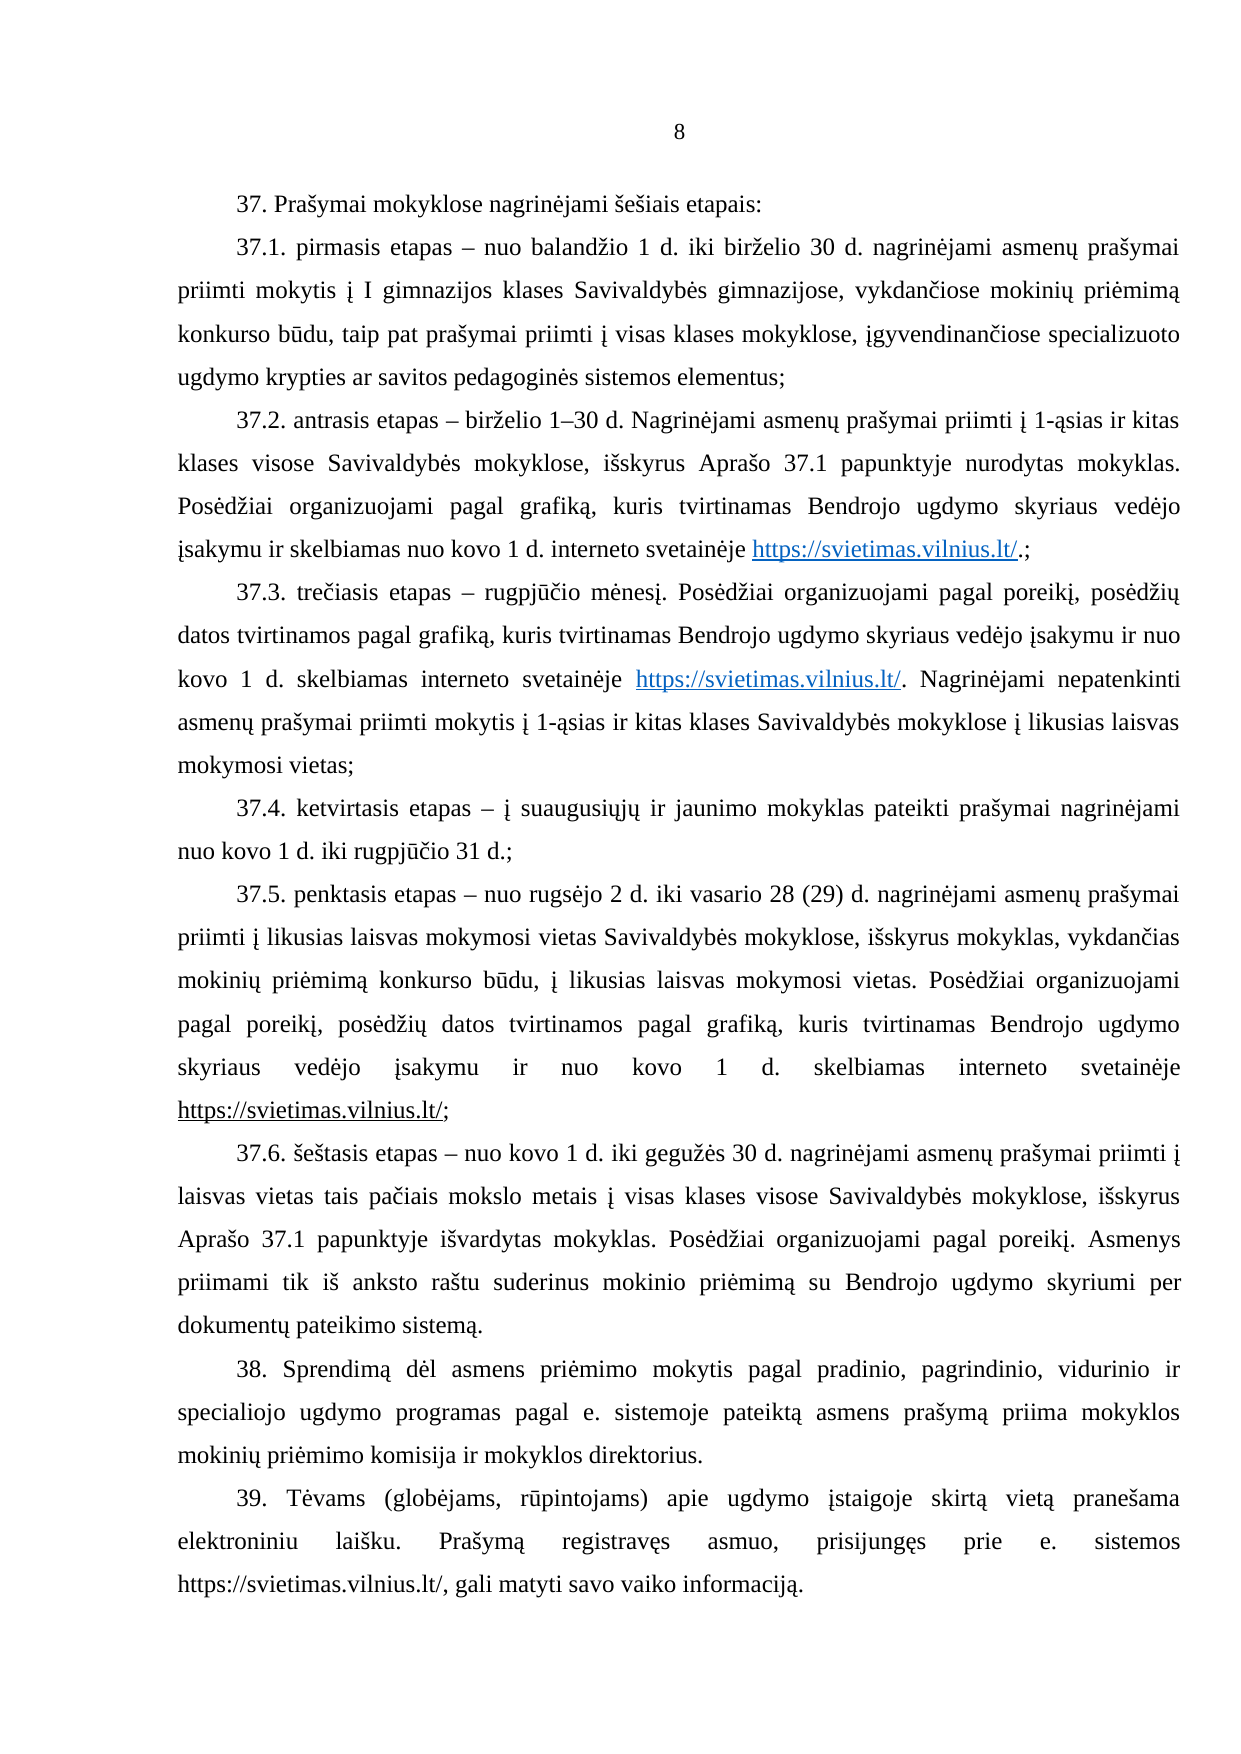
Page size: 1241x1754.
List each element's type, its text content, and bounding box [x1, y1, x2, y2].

text 37.1. pirmasis etapas – nuo balandžio 1 d. iki birželio 30 d. nagrinėjami asmenų prašymai priimti mokytis į I gimnazijos klases Savivaldybės gimnazijose, vykdančiose mokinių priėmimą konkurso būdu, taip pat prašymai priimti į visas klases mokyklose, įgyvendinančiose specializuoto ugdymo krypties ar savitos pedagoginės sistemos elementus; [177, 232, 1181, 391]
text 37.5. penktasis etapas – nuo rugsėjo 2 d. iki vasario 28 (29) d. nagrinėjami asmenų prašymai priimti į likusias laisvas mokymosi vietas Savivaldybės mokyklose, išskyrus mokyklas, vykdančias mokinių priėmimą konkurso būdu, į likusias laisvas mokymosi vietas. Posėdžiai organizuojami pagal poreikį, posėdžių datos tvirtinamos pagal grafiką, kuris tvirtinamas Bendrojo ugdymo skyriaus vedėjo įsakymu ir nuo kovo 1 d. skelbiamas interneto svetainėje https://svietimas.vilnius.lt/; [177, 879, 1181, 1124]
text 37.6. šeštasis etapas – nuo kovo 1 d. iki gegužės 30 d. nagrinėjami asmenų prašymai priimti į laisvas vietas tais pačiais mokslo metais į visas klases visose Savivaldybės mokyklose, išskyrus Aprašo 37.1 papunktyje išvardytas mokyklas. Posėdžiai organizuojami pagal poreikį. Asmenys priimami tik iš anksto raštu suderinus mokinio priėmimą su Bendrojo ugdymo skyriumi per dokumentų pateikimo sistemą. [177, 1138, 1181, 1339]
text 38. Sprendimą dėl asmens priėmimo mokytis pagal pradinio, pagrindinio, vidurinio ir specialiojo ugdymo programas pagal e. sistemoje pateiktą asmens prašymą priima mokyklos mokinių priėmimo komisija ir mokyklos direktorius. [177, 1354, 1181, 1469]
text 37.4. ketvirtasis etapas – į suaugusiųjų ir jaunimo mokyklas pateikti prašymai nagrinėjami nuo kovo 1 d. iki rugpjūčio 31 d.; [177, 793, 1181, 865]
text 37. Prašymai mokyklose nagrinėjami šešiais etapais: [177, 189, 1181, 218]
text 39. Tėvams (globėjams, rūpintojams) apie ugdymo įstaigoje skirtą vietą pranešama elektroniniu laišku. Prašymą registravęs asmuo, prisijungęs prie e. sistemos https://svietimas.vilnius.lt/, gali matyti savo vaiko informaciją. [177, 1483, 1181, 1598]
text 37.2. antrasis etapas – birželio 1–30 d. Nagrinėjami asmenų prašymai priimti į 1-ąsias ir kitas klases visose Savivaldybės mokyklose, išskyrus Aprašo 37.1 papunktyje nurodytas mokyklas. Posėdžiai organizuojami pagal grafiką, kuris tvirtinamas Bendrojo ugdymo skyriaus vedėjo įsakymu ir skelbiamas nuo kovo 1 d. interneto svetainėje https://svietimas.vilnius.lt/.; [177, 405, 1181, 563]
text 37.3. trečiasis etapas – rugpjūčio mėnesį. Posėdžiai organizuojami pagal poreikį, posėdžių datos tvirtinamos pagal grafiką, kuris tvirtinamas Bendrojo ugdymo skyriaus vedėjo įsakymu ir nuo kovo 1 d. skelbiamas interneto svetainėje https://svietimas.vilnius.lt/. Nagrinėjami nepatenkinti asmenų prašymai priimti mokytis į 1-ąsias ir kitas klases Savivaldybės mokyklose į likusias laisvas mokymosi vietas; [177, 577, 1181, 779]
